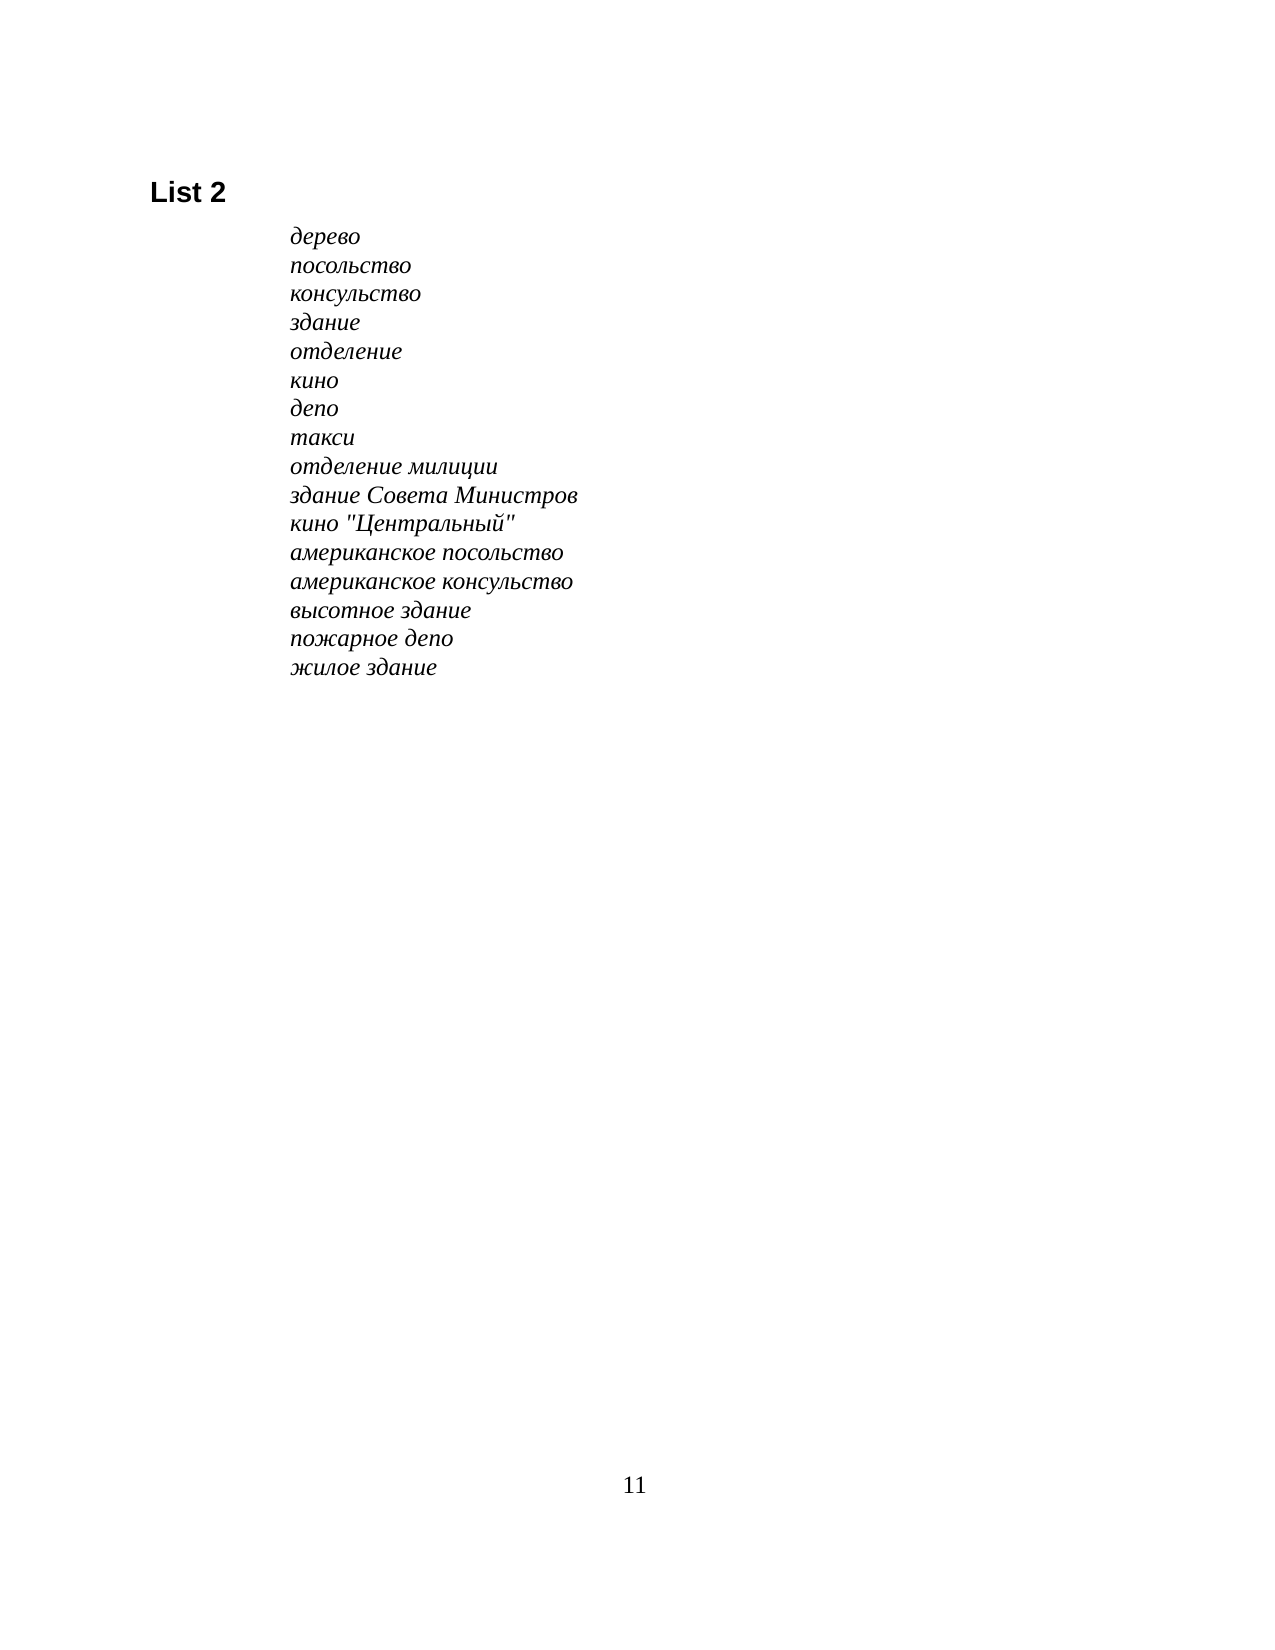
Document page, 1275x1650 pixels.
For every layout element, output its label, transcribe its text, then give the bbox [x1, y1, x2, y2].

table_cell отделение милиции [285, 451, 1098, 480]
table_cell посольство [285, 250, 1098, 278]
table_cell [150, 422, 285, 451]
table_cell [1098, 624, 1125, 652]
table_cell [1098, 394, 1125, 422]
table_cell жилое здание [285, 652, 1098, 681]
table_cell [1098, 336, 1125, 365]
table_cell [1098, 509, 1125, 537]
table_cell [150, 480, 285, 508]
table_cell консульство [285, 279, 1098, 307]
table_cell [150, 652, 285, 681]
table_cell пожарное депо [285, 624, 1098, 652]
table_cell здание Совета Министров [285, 480, 1098, 508]
table_cell [1098, 279, 1125, 307]
table_cell [1098, 422, 1125, 451]
table_cell [150, 624, 285, 652]
table_header [1098, 221, 1125, 250]
table_cell американское консульство [285, 566, 1098, 595]
table_cell [150, 451, 285, 480]
table_cell [150, 509, 285, 537]
table_cell [1098, 365, 1125, 393]
table_cell отделение [285, 336, 1098, 365]
table_cell такси [285, 422, 1098, 451]
table_cell [150, 566, 285, 595]
table_cell кино [285, 365, 1098, 393]
table_cell [150, 279, 285, 307]
table_header [150, 221, 285, 250]
table_cell [150, 336, 285, 365]
table_cell [1098, 480, 1125, 508]
table_header дерево [285, 221, 1098, 250]
table_cell депо [285, 394, 1098, 422]
table_cell [1098, 250, 1125, 278]
table_cell [150, 394, 285, 422]
table_cell здание [285, 307, 1098, 336]
table_cell [1098, 652, 1125, 681]
table_cell [150, 595, 285, 623]
table_cell [150, 250, 285, 278]
table_cell [150, 307, 285, 336]
table_cell [1098, 566, 1125, 595]
table_cell кино "Центральный" [285, 509, 1098, 537]
table_cell [150, 365, 285, 393]
table_cell [1098, 537, 1125, 566]
table_cell [1098, 307, 1125, 336]
table_cell [1098, 451, 1125, 480]
table_cell американское посольство [285, 537, 1098, 566]
table_cell [150, 537, 285, 566]
table_cell высотное здание [285, 595, 1098, 623]
subtitle List 2 [150, 175, 1125, 208]
table_cell [1098, 595, 1125, 623]
